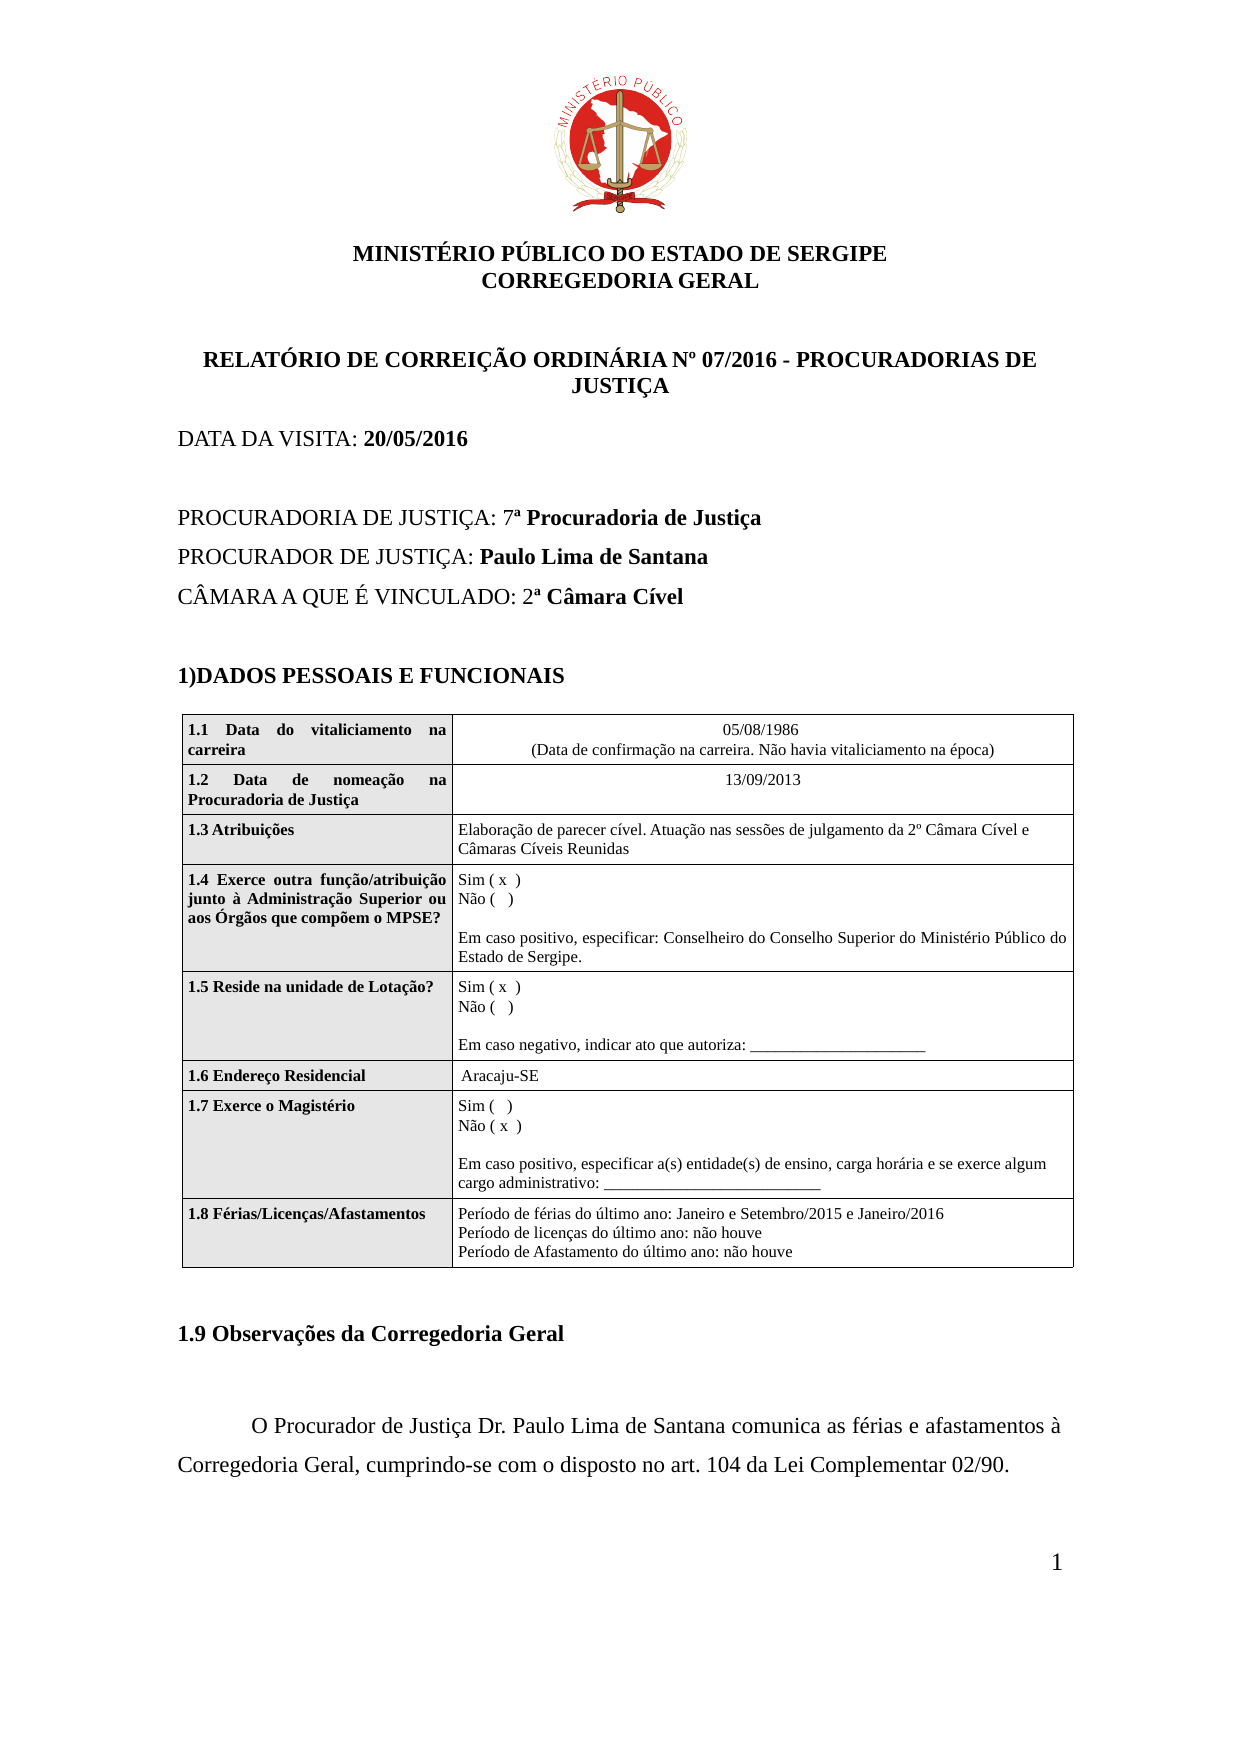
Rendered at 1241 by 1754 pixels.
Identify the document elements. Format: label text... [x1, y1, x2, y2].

text MINISTÉRIO PÚBLICO DO ESTADO DE SERGIPE [177, 240, 1063, 267]
text 1.9 Observações da Corregedoria Geral [177, 1320, 1063, 1346]
table_cell 1.5 Reside na unidade de Lotação? [183, 972, 452, 1060]
table_cell Aracaju-SE [453, 1061, 1073, 1090]
text DATA DA VISITA: 20/05/2016 [177, 425, 1063, 451]
table_cell 1.4 Exerce outra função/atribuição junto à Administração Superior ou aos Órgãos que compõem o MPSE? [183, 865, 452, 971]
table_cell Elaboração de parecer cível. Atuação nas sessões de julgamento da 2º Câmara Cível e Câmaras Cíveis Reunidas [453, 815, 1073, 864]
table_cell 1.3 Atribuições [183, 815, 452, 864]
text PROCURADOR DE JUSTIÇA: Paulo Lima de Santana [177, 543, 1063, 569]
list DADOS PESSOAIS E FUNCIONAIS [177, 662, 1063, 688]
table_header 1.1 Data do vitaliciamento na carreira [183, 715, 452, 764]
table_cell Sim ( x ) Não ( ) Em caso negativo, indicar ato que autoriza: _____________________ [453, 972, 1073, 1060]
table_cell 1.7 Exerce o Magistério [183, 1091, 452, 1198]
table_cell Período de férias do último ano: Janeiro e Setembro/2015 e Janeiro/2016 Período de licenças do último ano: não houve Período de Afastamento do último ano: não houve [453, 1199, 1073, 1267]
text O Procurador de Justiça Dr. Paulo Lima de Santana comunica as férias e afastamentos à Corregedoria Geral, cumprindo-se com o disposto no art. 104 da Lei Complementar 02/90. [177, 1412, 1063, 1478]
table_cell 13/09/2013 [453, 765, 1073, 814]
table_cell Sim ( x ) Não ( ) Em caso positivo, especificar: Conselheiro do Conselho Superior do Ministério Público do Estado de Sergipe. [453, 865, 1073, 971]
table_header 05/08/1986 (Data de confirmação na carreira. Não havia vitaliciamento na época) [453, 715, 1073, 764]
table_cell 1.2 Data de nomeação na Procuradoria de Justiça [183, 765, 452, 814]
text PROCURADORIA DE JUSTIÇA: 7ª Procuradoria de Justiça [177, 504, 1063, 530]
text CORREGEDORIA GERAL [177, 267, 1063, 293]
text CÂMARA A QUE É VINCULADO: 2ª Câmara Cível [177, 583, 1063, 609]
table_cell 1.6 Endereço Residencial [183, 1061, 452, 1090]
table_cell 1.8 Férias/Licenças/Afastamentos [183, 1199, 452, 1267]
table_cell Sim ( ) Não ( x ) Em caso positivo, especificar a(s) entidade(s) de ensino, carga horária e se exerce algum cargo administrativo: __________________________ [453, 1091, 1073, 1198]
text RELATÓRIO DE CORREIÇÃO ORDINÁRIA Nº 07/2016 - PROCURADORIAS DE JUSTIÇA [177, 346, 1063, 398]
